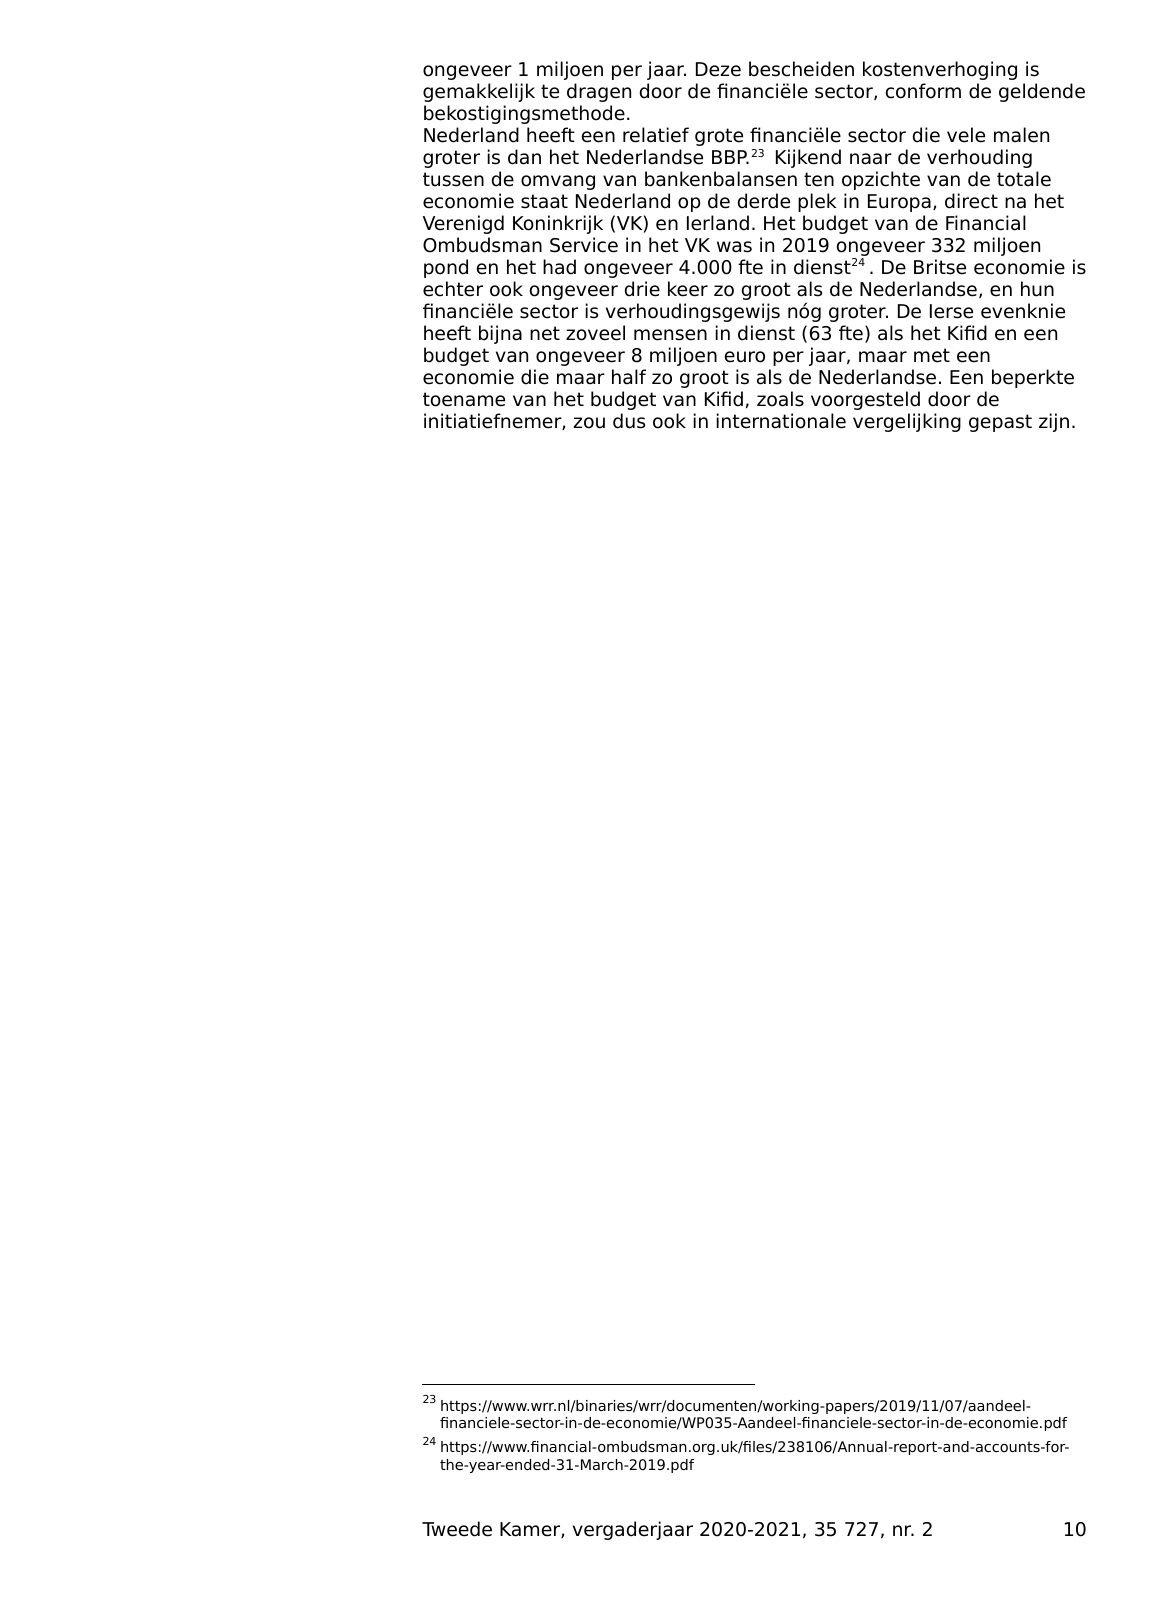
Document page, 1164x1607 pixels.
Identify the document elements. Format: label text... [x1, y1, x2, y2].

text https://www.wrr.nl/binaries/wrr/documenten/working-papers/2019/11/07/aandeel-financiele-sector-in-de-economie/WP035-Aandeel-financiele-sector-in-de-economie.pdf [422, 1393, 1087, 1432]
text https://www.financial-ombudsman.org.uk/files/238106/Annual-report-and-accounts-for-the-year-ended-31-March-2019.pdf [422, 1435, 1087, 1474]
text Nederland heeft een relatief grote financiële sector die vele malen groter is dan het Nederlandse BBP. Kijkend naar de verhouding tussen de omvang van bankenbalansen ten opzichte van de totale economie staat Nederland op de derde plek in Europa, direct na het Verenigd Koninkrijk (VK) en Ierland. Het budget van de Financial Ombudsman Service in het VK was in 2019 ongeveer 332 miljoen pond en het had ongeveer 4.000 fte in dienst. De Britse economie is echter ook ongeveer drie keer zo groot als de Nederlandse, en hun financiële sector is verhoudingsgewijs nóg groter. De Ierse evenknie heeft bijna net zoveel mensen in dienst (63 fte) als het Kifid en een budget van ongeveer 8 miljoen euro per jaar, maar met een economie die maar half zo groot is als de Nederlandse. Een beperkte toename van het budget van Kifid, zoals voorgesteld door de initiatiefnemer, zou dus ook in internationale vergelijking gepast zijn. [422, 125, 1087, 433]
text ongeveer 1 miljoen per jaar. Deze bescheiden kostenverhoging is gemakkelijk te dragen door de financiële sector, conform de geldende bekostigingsmethode. [422, 59, 1087, 125]
